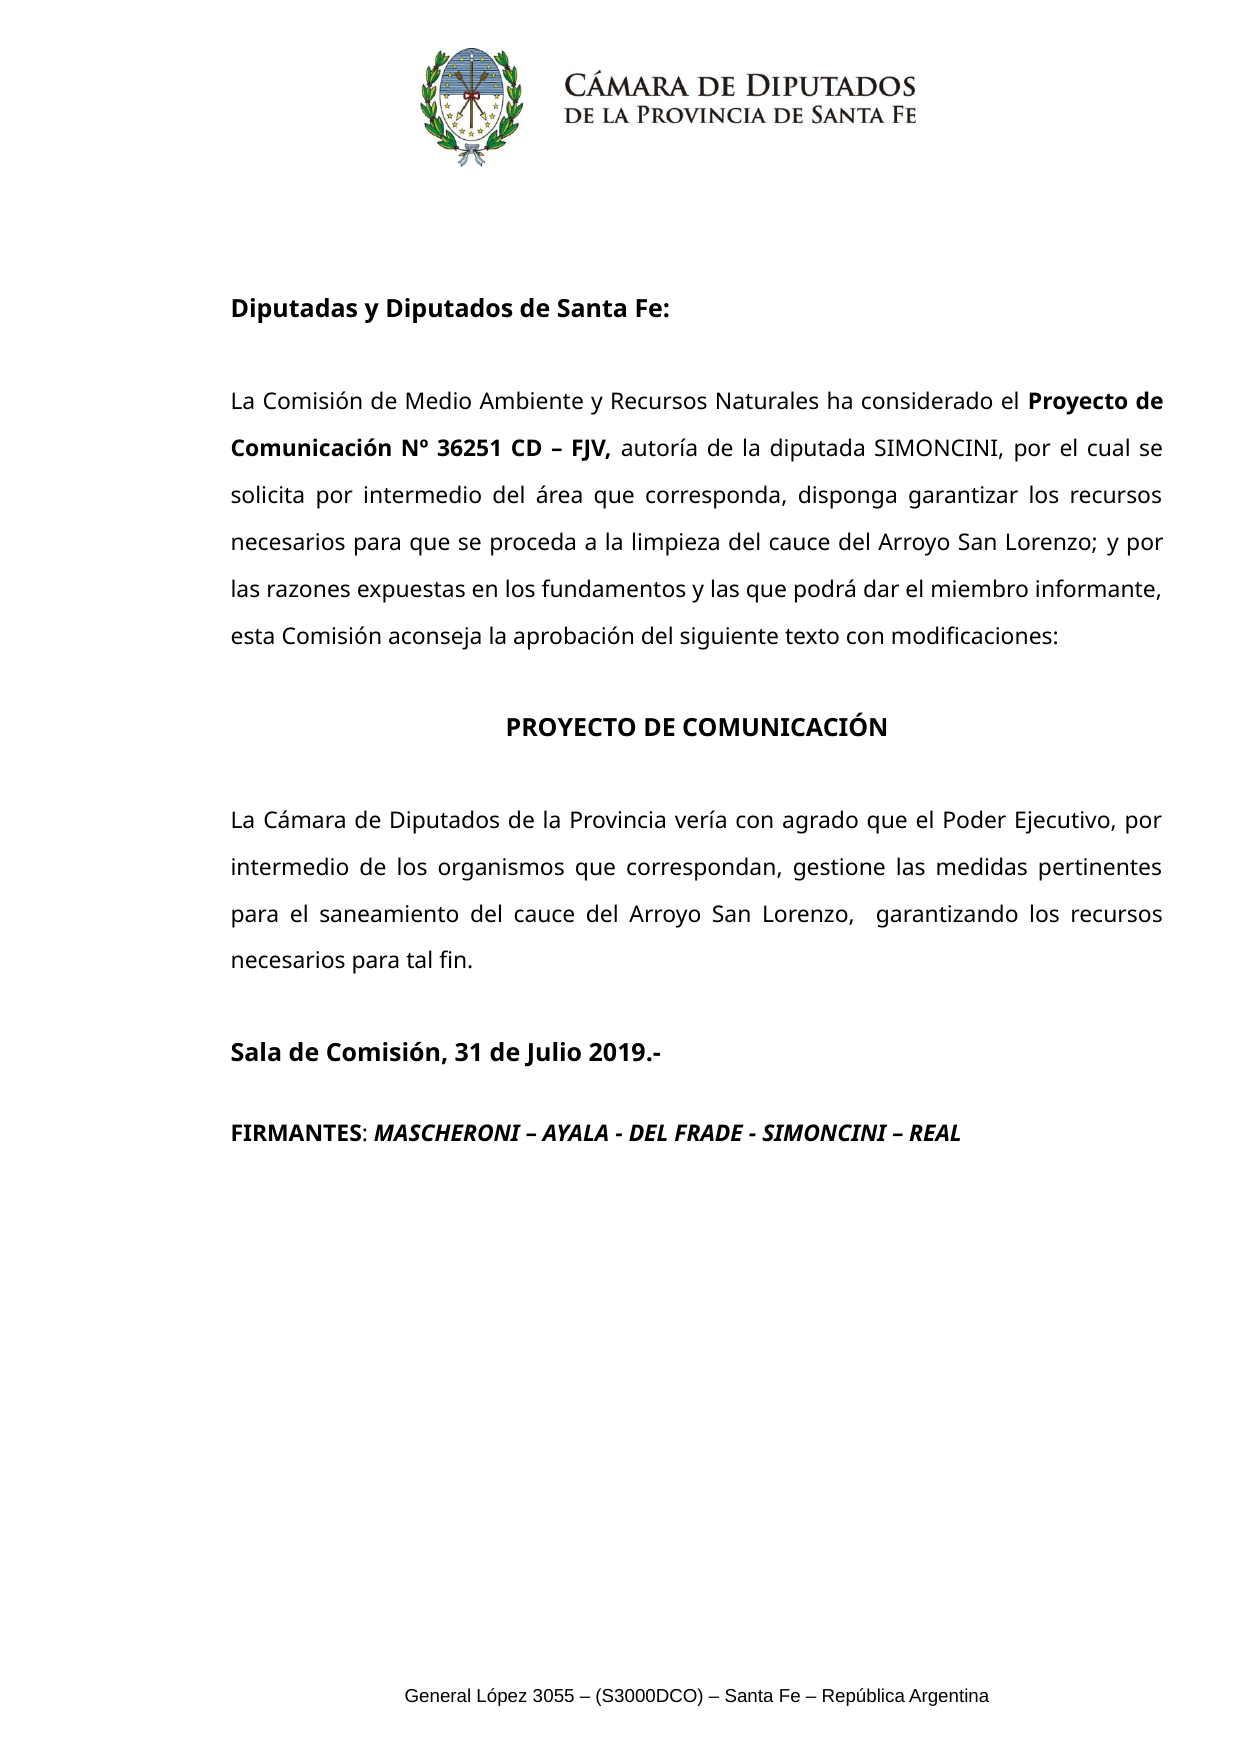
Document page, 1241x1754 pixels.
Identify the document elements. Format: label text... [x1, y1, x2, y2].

text Sala de Comisión, 31 de Julio 2019.- [230, 1034, 1163, 1068]
text Diputadas y Diputados de Santa Fe: [230, 291, 1163, 325]
text PROYECTO DE COMUNICACIÓN [230, 709, 1163, 744]
text La Cámara de Diputados de la Provincia vería con agrado que el Poder Ejecutivo, por intermedio de los organismos que correspondan, gestione las medidas pertinentes para el saneamiento del cauce del Arroyo San Lorenzo, garantizando los recursos necesarios para tal fin. [230, 804, 1163, 976]
text FIRMANTES: MASCHERONI – AYALA - DEL FRADE - SIMONCINI – REAL [230, 1117, 1163, 1148]
text La Comisión de Medio Ambiente y Recursos Naturales ha considerado el Proyecto de Comunicación Nº 36251 CD – FJV, autoría de la diputada SIMONCINI, por el cual se solicita por intermedio del área que corresponda, disponga garantizar los recursos necesarios para que se proceda a la limpieza del cauce del Arroyo San Lorenzo; y por las razones expuestas en los fundamentos y las que podrá dar el miembro informante, esta Comisión aconseja la aprobación del siguiente texto con modificaciones: [230, 385, 1163, 651]
picture [420, 48, 916, 171]
